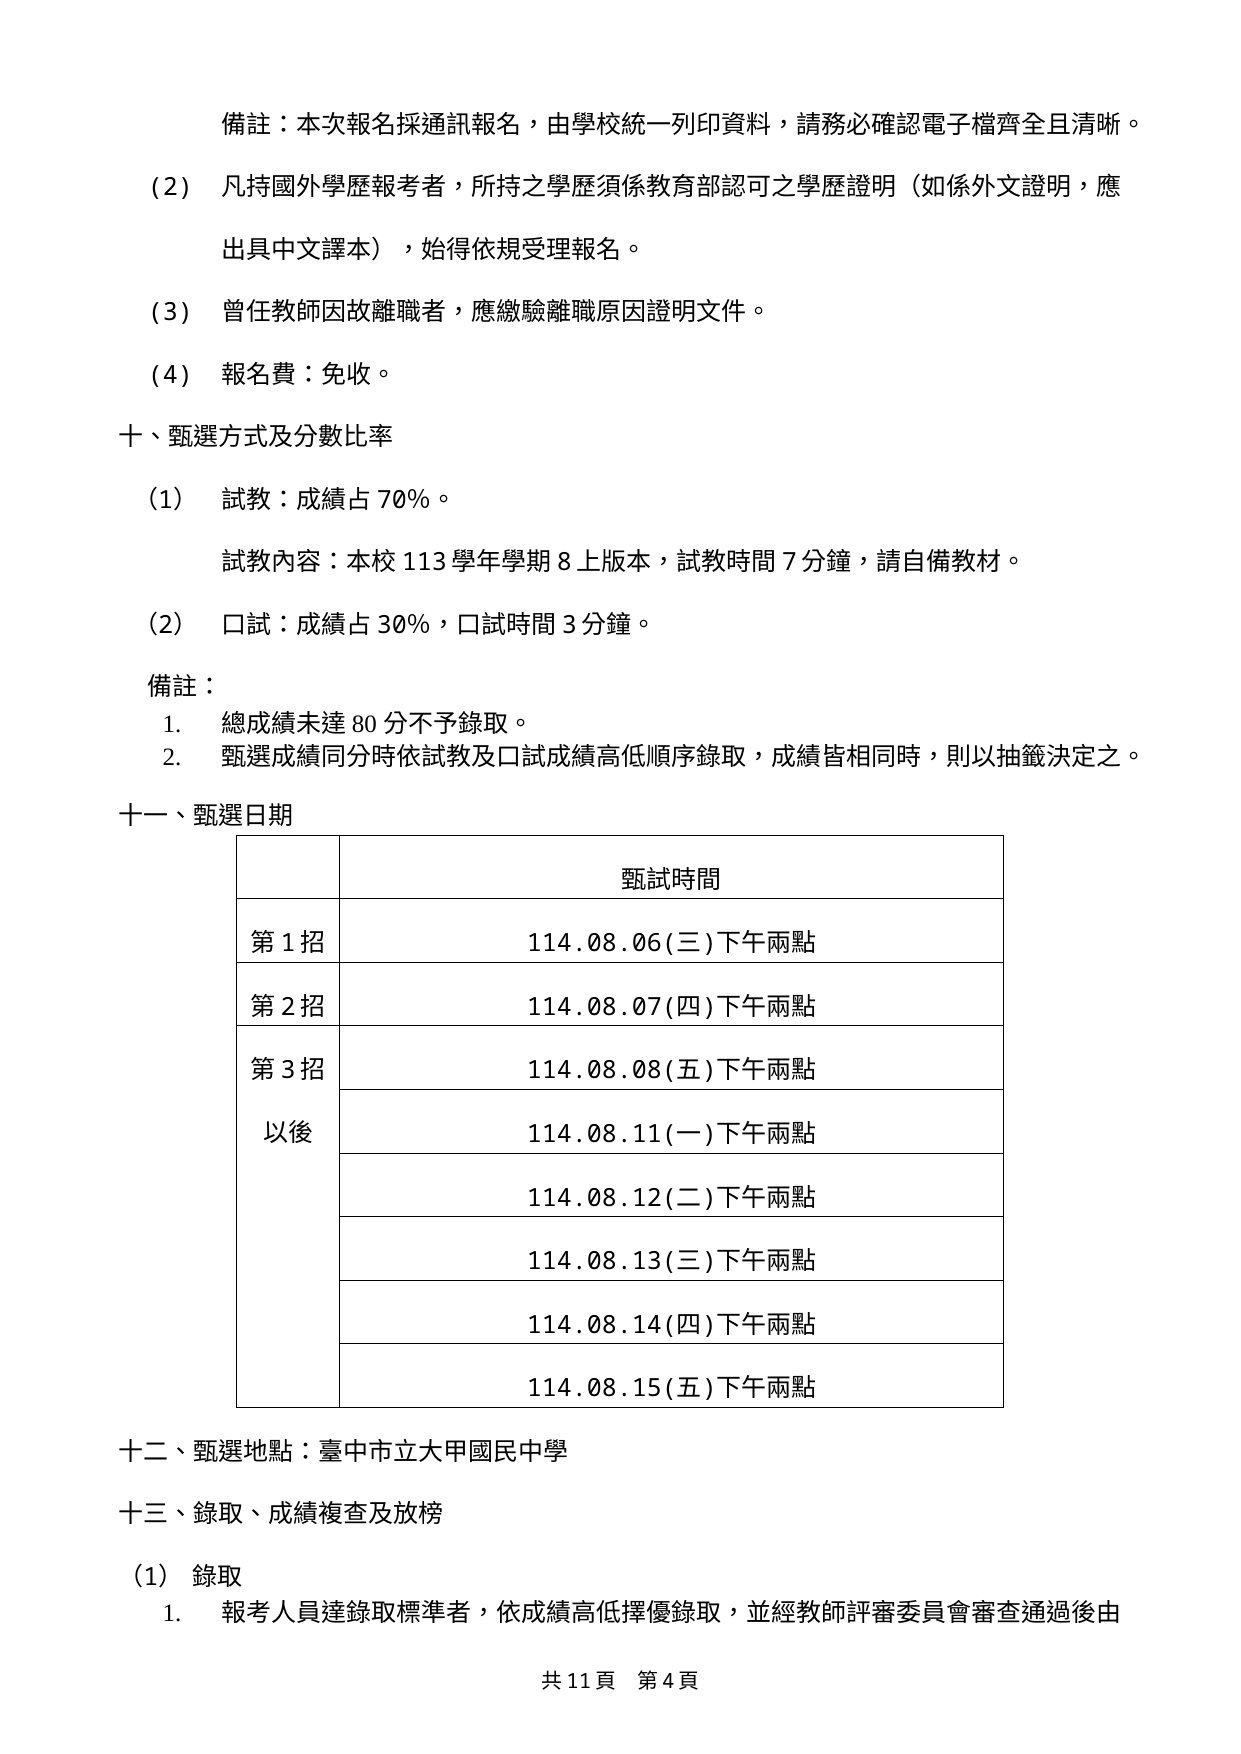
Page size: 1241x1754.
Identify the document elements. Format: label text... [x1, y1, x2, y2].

table_cell 114.08.15(五)下午兩點 [340, 1344, 1003, 1407]
list 報考人員達錄取標準者，依成績高低擇優錄取，並經教師評審委員會審查通過後由 [162, 1595, 1122, 1628]
table_cell 第2招 [237, 963, 339, 1025]
table_cell 114.08.08(五)下午兩點 [340, 1026, 1003, 1089]
list 試教：成績占70％。 [133, 456, 1122, 518]
table_cell 114.08.07(四)下午兩點 [340, 963, 1003, 1025]
table_cell 114.08.13(三)下午兩點 [340, 1217, 1003, 1279]
list 錄取 [118, 1533, 1122, 1595]
text 十一、甄選日期 [118, 772, 1122, 835]
text 十三、錄取、成績複查及放榜 [118, 1470, 1122, 1533]
list 報名費：免收。 [148, 331, 1122, 393]
list 甄選成績同分時依試教及口試成績高低順序錄取，成績皆相同時，則以抽籤決定之。 [162, 739, 1122, 772]
table_cell 114.08.11(一)下午兩點 [340, 1090, 1003, 1152]
text 備註： [148, 643, 1122, 706]
table_cell 114.08.12(二)下午兩點 [340, 1154, 1003, 1216]
list 曾任教師因故離職者，應繳驗離職原因證明文件。 [148, 268, 1122, 331]
text 十二、甄選地點：臺中市立大甲國民中學 [118, 1408, 1122, 1470]
table_cell 114.08.06(三)下午兩點 [340, 899, 1003, 962]
list 凡持國外學歷報考者，所持之學歷須係教育部認可之學歷證明（如係外文證明，應出具中文譯本），始得依規受理報名。 [148, 143, 1122, 268]
table_header [237, 836, 339, 898]
list 口試：成績占30％，口試時間3分鐘。 [133, 581, 1122, 643]
text 十、甄選方式及分數比率 [118, 393, 1122, 456]
text 試教內容：本校113學年學期8上版本，試教時間7分鐘，請自備教材。 [222, 518, 1122, 581]
table_cell 第1招 [237, 899, 339, 962]
text 備註：本次報名採通訊報名，由學校統一列印資料，請務必確認電子檔齊全且清晰。 [222, 81, 1122, 143]
table_header 甄試時間 [340, 836, 1003, 898]
table_cell 第3招以後 [237, 1026, 339, 1407]
list 總成績未達80 分不予錄取。 [162, 706, 1122, 739]
table_cell 114.08.14(四)下午兩點 [340, 1281, 1003, 1343]
